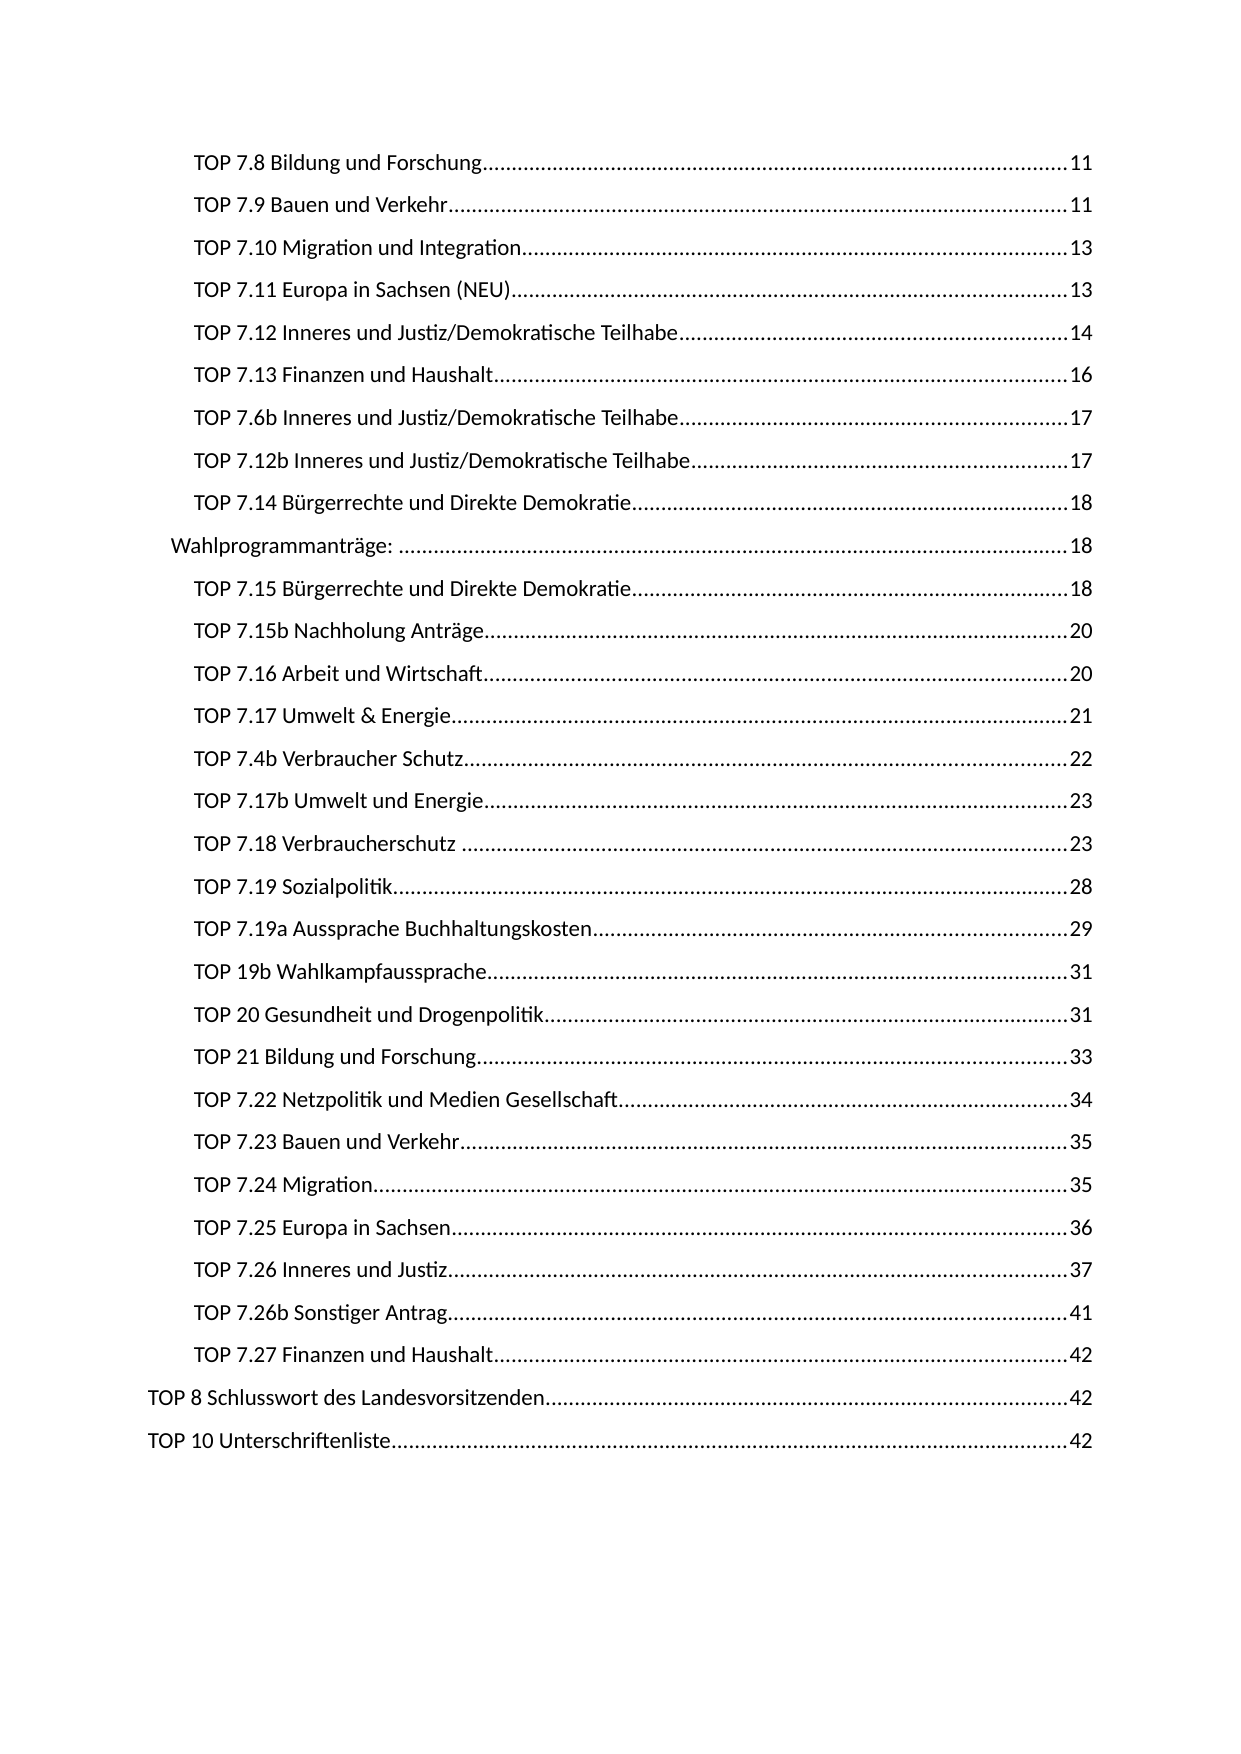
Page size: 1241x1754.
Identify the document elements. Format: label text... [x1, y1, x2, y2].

text TOP 7.25 Europa in Sachsen 36 [193, 1213, 1093, 1241]
text TOP 7.10 Migration und Integration 13 [193, 233, 1093, 261]
text TOP 7.17b Umwelt und Energie 23 [193, 787, 1093, 815]
text TOP 8 Schlusswort des Landesvorsitzenden 42 [148, 1383, 1093, 1411]
text TOP 7.19 Sozialpolitik 28 [193, 872, 1093, 900]
text TOP 7.9 Bauen und Verkehr 11 [193, 190, 1093, 218]
text TOP 7.6b Inneres und Justiz/Demokratische Teilhabe 17 [193, 403, 1093, 431]
text Wahlprogrammanträge: 18 [171, 531, 1093, 559]
text TOP 7.15 Bürgerrechte und Direkte Demokratie 18 [193, 574, 1093, 602]
text TOP 7.17 Umwelt & Energie 21 [193, 701, 1093, 729]
text TOP 7.26b Sonstiger Antrag 41 [193, 1298, 1093, 1326]
text TOP 10 Unterschriftenliste 42 [148, 1426, 1093, 1454]
text TOP 7.12b Inneres und Justiz/Demokratische Teilhabe 17 [193, 446, 1093, 474]
text TOP 7.23 Bauen und Verkehr 35 [193, 1127, 1093, 1156]
text TOP 7.15b Nachholung Anträge 20 [193, 616, 1093, 644]
text TOP 7.12 Inneres und Justiz/Demokratische Teilhabe 14 [193, 318, 1093, 346]
text TOP 7.16 Arbeit und Wirtschaft 20 [193, 659, 1093, 687]
text TOP 7.11 Europa in Sachsen (NEU) 13 [193, 275, 1093, 303]
text TOP 7.8 Bildung und Forschung 11 [193, 148, 1093, 176]
text TOP 7.19a Aussprache Buchhaltungskosten 29 [193, 914, 1093, 942]
text TOP 7.18 Verbraucherschutz 23 [193, 829, 1093, 857]
text TOP 21 Bildung und Forschung 33 [193, 1042, 1093, 1070]
text TOP 20 Gesundheit und Drogenpolitik 31 [193, 1000, 1093, 1028]
text TOP 7.26 Inneres und Justiz 37 [193, 1255, 1093, 1283]
text TOP 7.27 Finanzen und Haushalt 42 [193, 1341, 1093, 1368]
text TOP 7.13 Finanzen und Haushalt 16 [193, 361, 1093, 389]
text TOP 7.4b Verbraucher Schutz 22 [193, 744, 1093, 772]
text TOP 19b Wahlkampfaussprache 31 [193, 957, 1093, 985]
text TOP 7.14 Bürgerrechte und Direkte Demokratie 18 [193, 488, 1093, 516]
text TOP 7.22 Netzpolitik und Medien Gesellschaft. 34 [193, 1085, 1093, 1113]
text TOP 7.24 Migration 35 [193, 1170, 1093, 1198]
